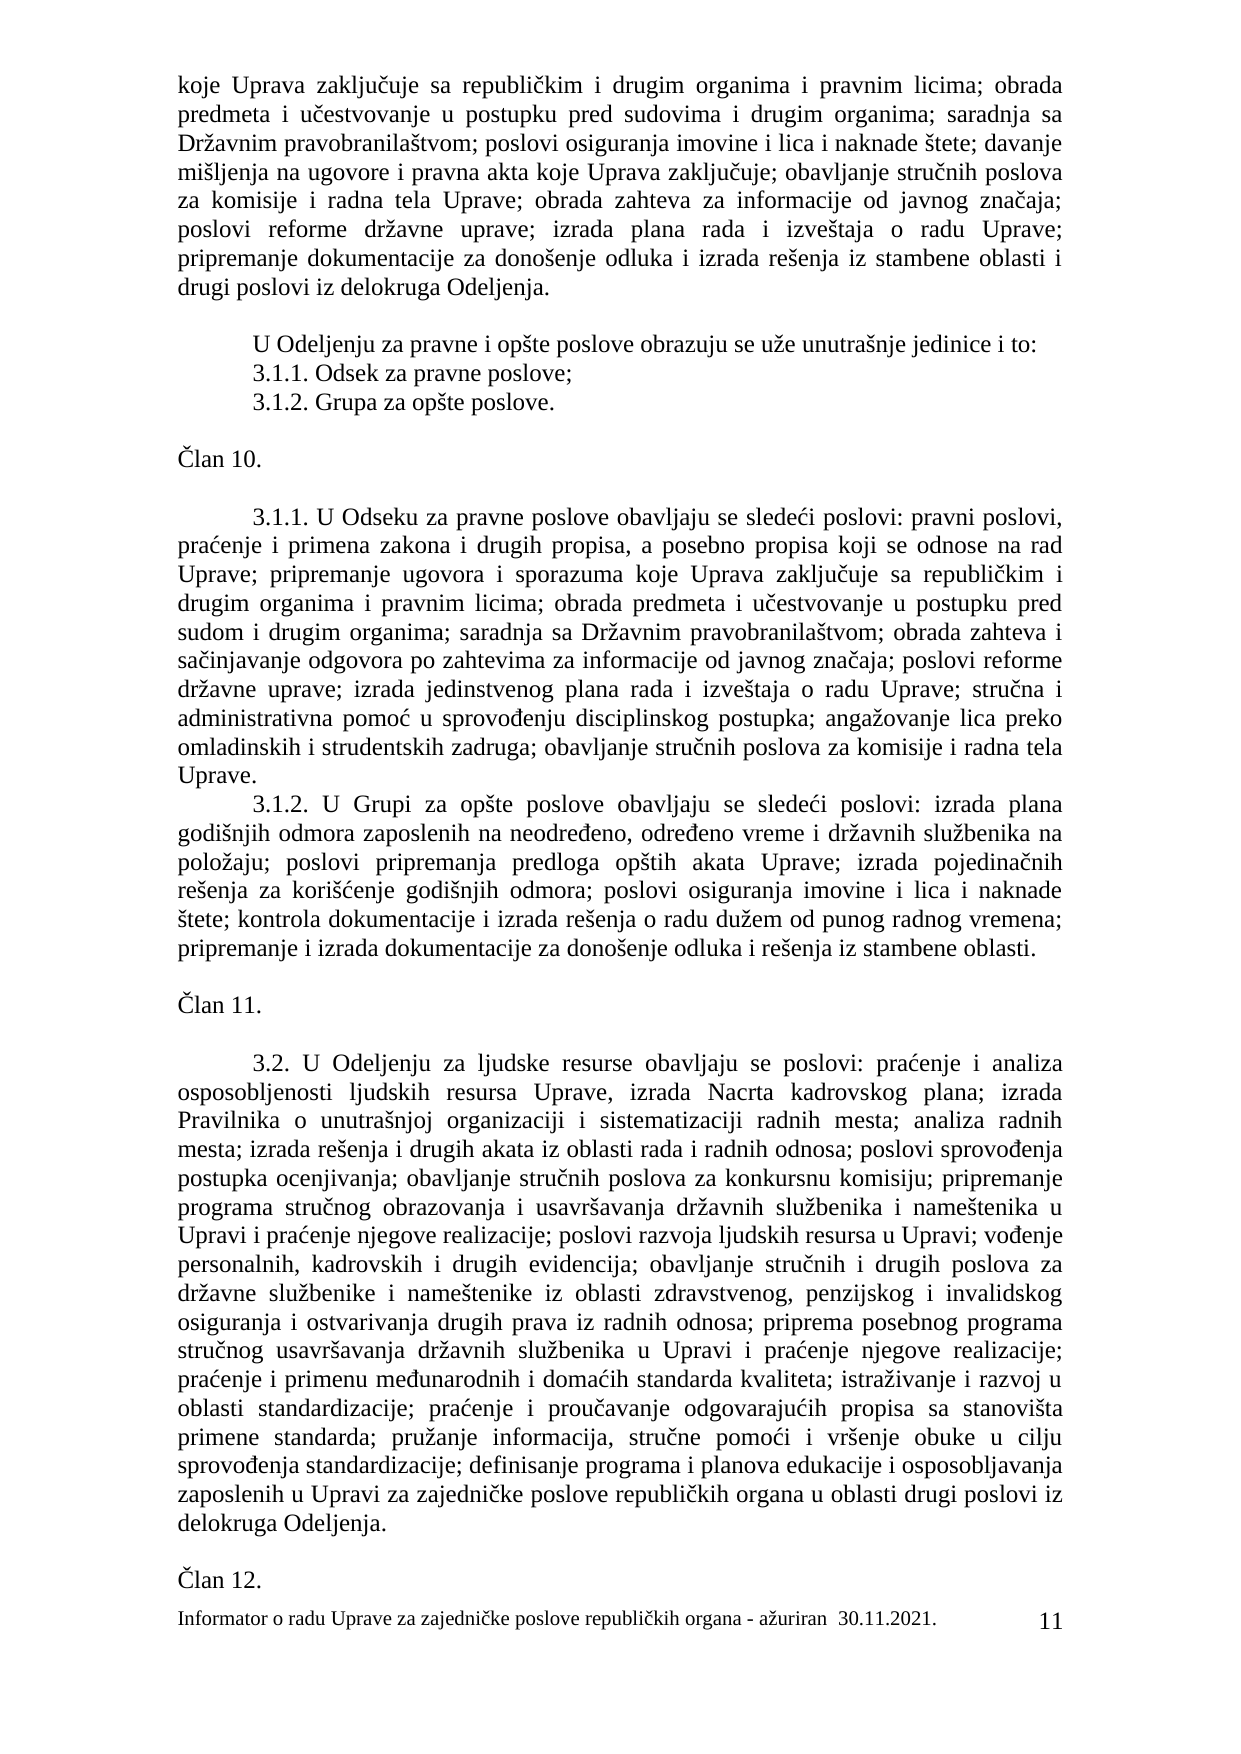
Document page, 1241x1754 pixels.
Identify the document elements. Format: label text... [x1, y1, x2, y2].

text 3.2. U Odeljenju za ljudske resurse obavljaju se poslovi: praćenje i analiza osposobljenosti ljudskih resursa Uprave, izrada Nacrta kadrovskog plana; izrada Pravilnika o unutrašnjoj organizaciji i sistematizaciji radnih mesta; analiza radnih mesta; izrada rešenja i drugih akata iz oblasti rada i radnih odnosa; poslovi sprovođenja postupka ocenjivanja; obavljanje stručnih poslova za konkursnu komisiju; pripremanje programa stručnog obrazovanja i usavršavanja državnih službenika i nameštenika u Upravi i praćenje njegove realizacije; poslovi razvoja ljudskih resursa u Upravi; vođenje personalnih, kadrovskih i drugih evidencija; obavljanje stručnih i drugih poslova za državne službenike i nameštenike iz oblasti zdravstvenog, penzijskog i invalidskog osiguranja i ostvarivanja drugih prava iz radnih odnosa; priprema posebnog programa stručnog usavršavanja državnih službenika u Upravi i praćenje njegove realizacije; praćenje i primenu međunarodnih i domaćih standarda kvaliteta; istraživanje i razvoj u oblasti standardizacije; praćenje i proučavanje odgovarajućih propisa sa stanovišta primene standarda; pružanje informacija, stručne pomoći i vršenje obuke u cilju sprovođenja standardizacije; definisanje programa i planova edukacije i osposobljavanja zaposlenih u Upravi za zajedničke poslove republičkih organa u oblasti drugi poslovi iz delokruga Odeljenja. [177, 1048, 1063, 1537]
text koje Uprava zaključuje sa republičkim i drugim organima i pravnim licima; obrada predmeta i učestvovanje u postupku pred sudovima i drugim organima; saradnja sa Državnim pravobranilaštvom; poslovi osiguranja imovine i lica i naknade štete; davanje mišljenja na ugovore i pravna akta koje Uprava zaključuje; obavljanje stručnih poslova za komisije i radna tela Uprave; obrada zahteva za informacije od javnog značaja; poslovi reforme državne uprave; izrada plana rada i izveštaja o radu Uprave; pripremanje dokumentacije za donošenje odluka i izrada rešenja iz stambene oblasti i drugi poslovi iz delokruga Odeljenja. [177, 70, 1063, 300]
text U Odeljenju za pravne i opšte poslove obrazuju se uže unutrašnje jedinice i to: [177, 329, 1063, 358]
text 3.1.1. U Odseku za pravne poslove obavljaju se sledeći poslovi: pravni poslovi, praćenje i primena zakona i drugih propisa, a posebno propisa koji se odnose na rad Uprave; pripremanje ugovora i sporazuma koje Uprava zaključuje sa republičkim i drugim organima i pravnim licima; obrada predmeta i učestvovanje u postupku pred sudom i drugim organima; saradnja sa Državnim pravobranilaštvom; obrada zahteva i sačinjavanje odgovora po zahtevima za informacije od javnog značaja; poslovi reforme državne uprave; izrada jedinstvenog plana rada i izveštaja o radu Uprave; stručna i administrativna pomoć u sprovođenju disciplinskog postupka; angažovanje lica preko omladinskih i strudentskih zadruga; obavljanje stručnih poslova za komisije i radna tela Uprave. [177, 502, 1063, 789]
text 3.1.1. Odsek za pravne poslove; [177, 358, 1063, 387]
text Član 10. [177, 444, 1063, 473]
text 3.1.2. U Grupi za opšte poslove obavljaju se sledeći poslovi: izrada plana godišnjih odmora zaposlenih na neodređeno, određeno vreme i državnih službenika na položaju; poslovi pripremanja predloga opštih akata Uprave; izrada pojedinačnih rešenja za korišćenje godišnjih odmora; poslovi osiguranja imovine i lica i naknade štete; kontrola dokumentacije i izrada rešenja o radu dužem od punog radnog vremena; pripremanje i izrada dokumentacije za donošenje odluka i rešenja iz stambene oblasti. [177, 789, 1063, 962]
text Član 12. [177, 1565, 1063, 1594]
text 3.1.2. Grupa za opšte poslove. [177, 387, 1063, 415]
text Član 11. [177, 990, 1063, 1019]
